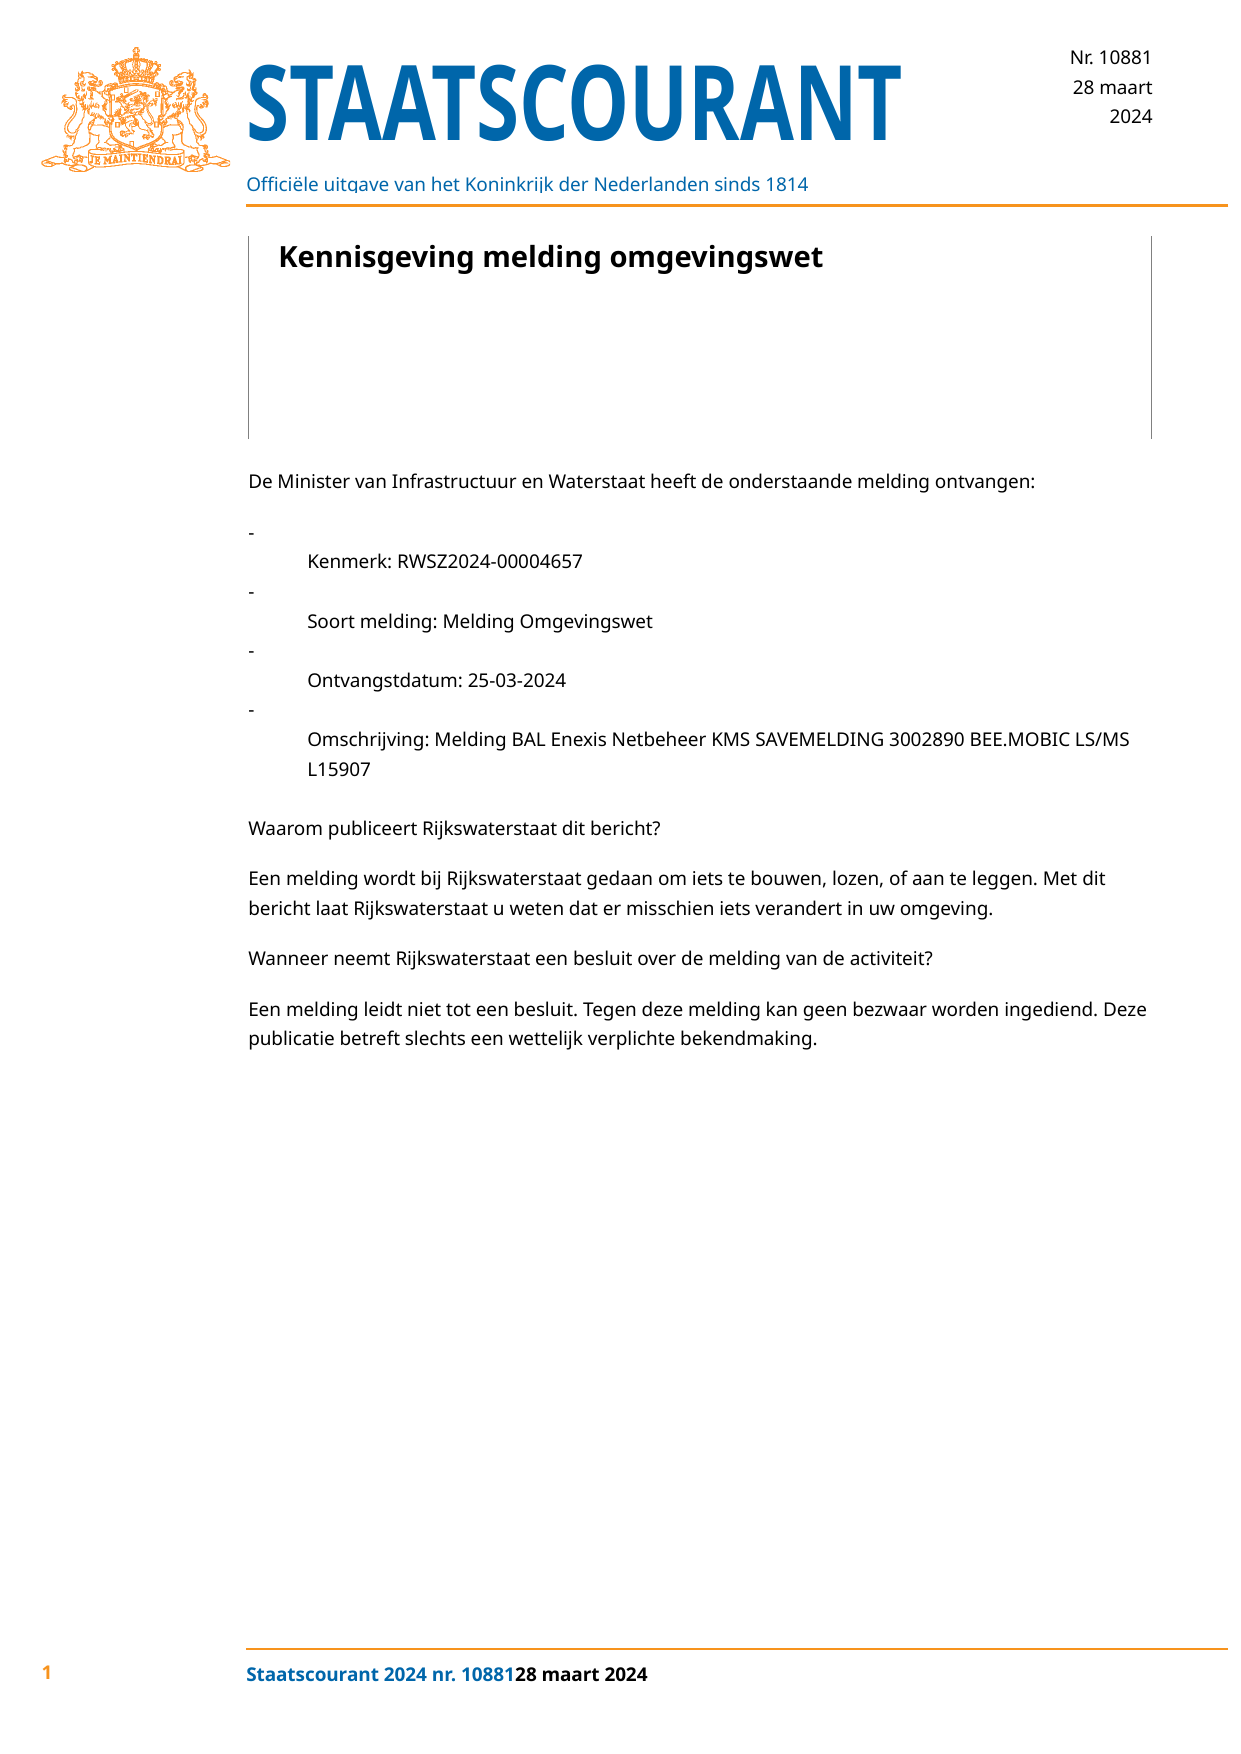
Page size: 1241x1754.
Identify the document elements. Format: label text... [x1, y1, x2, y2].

text Wanneer neemt Rijkswaterstaat een besluit over de melding van de activiteit? [248, 945, 1152, 971]
list Omschrijving: Melding BAL Enexis Netbeheer KMS SAVEMELDING 3002890 BEE.MOBIC LS/MS L15907 [248, 726, 1152, 781]
table_header [850, 414, 1151, 439]
text De Minister van Infrastructuur en Waterstaat heeft de onderstaande melding ontvangen: [248, 469, 1152, 494]
text Een melding wordt bij Rijkswaterstaat gedaan om iets te bouwen, lozen, of aan te leggen. Met dit bericht laat Rijkswaterstaat u weten dat er misschien iets verandert in uw omgeving. [248, 865, 1152, 921]
list Kenmerk: RWSZ2024-00004657 [248, 549, 1152, 574]
table_header [850, 236, 912, 413]
list Ontvangstdatum: 25-03-2024 [248, 667, 1152, 693]
picture [41, 47, 231, 172]
text Waarom publiceert Rijkswaterstaat dit bericht? [248, 815, 1152, 841]
list Soort melding: Melding Omgevingswet [248, 608, 1152, 633]
text Een melding leidt niet tot een besluit. Tegen deze melding kan geen bezwaar worden ingediend. Deze publicatie betreft slechts een wettelijk verplichte bekendmaking. [248, 996, 1152, 1051]
picture [912, 236, 1090, 414]
table_header [1090, 236, 1151, 413]
table_header Kennisgeving melding omgevingswet [249, 236, 850, 439]
